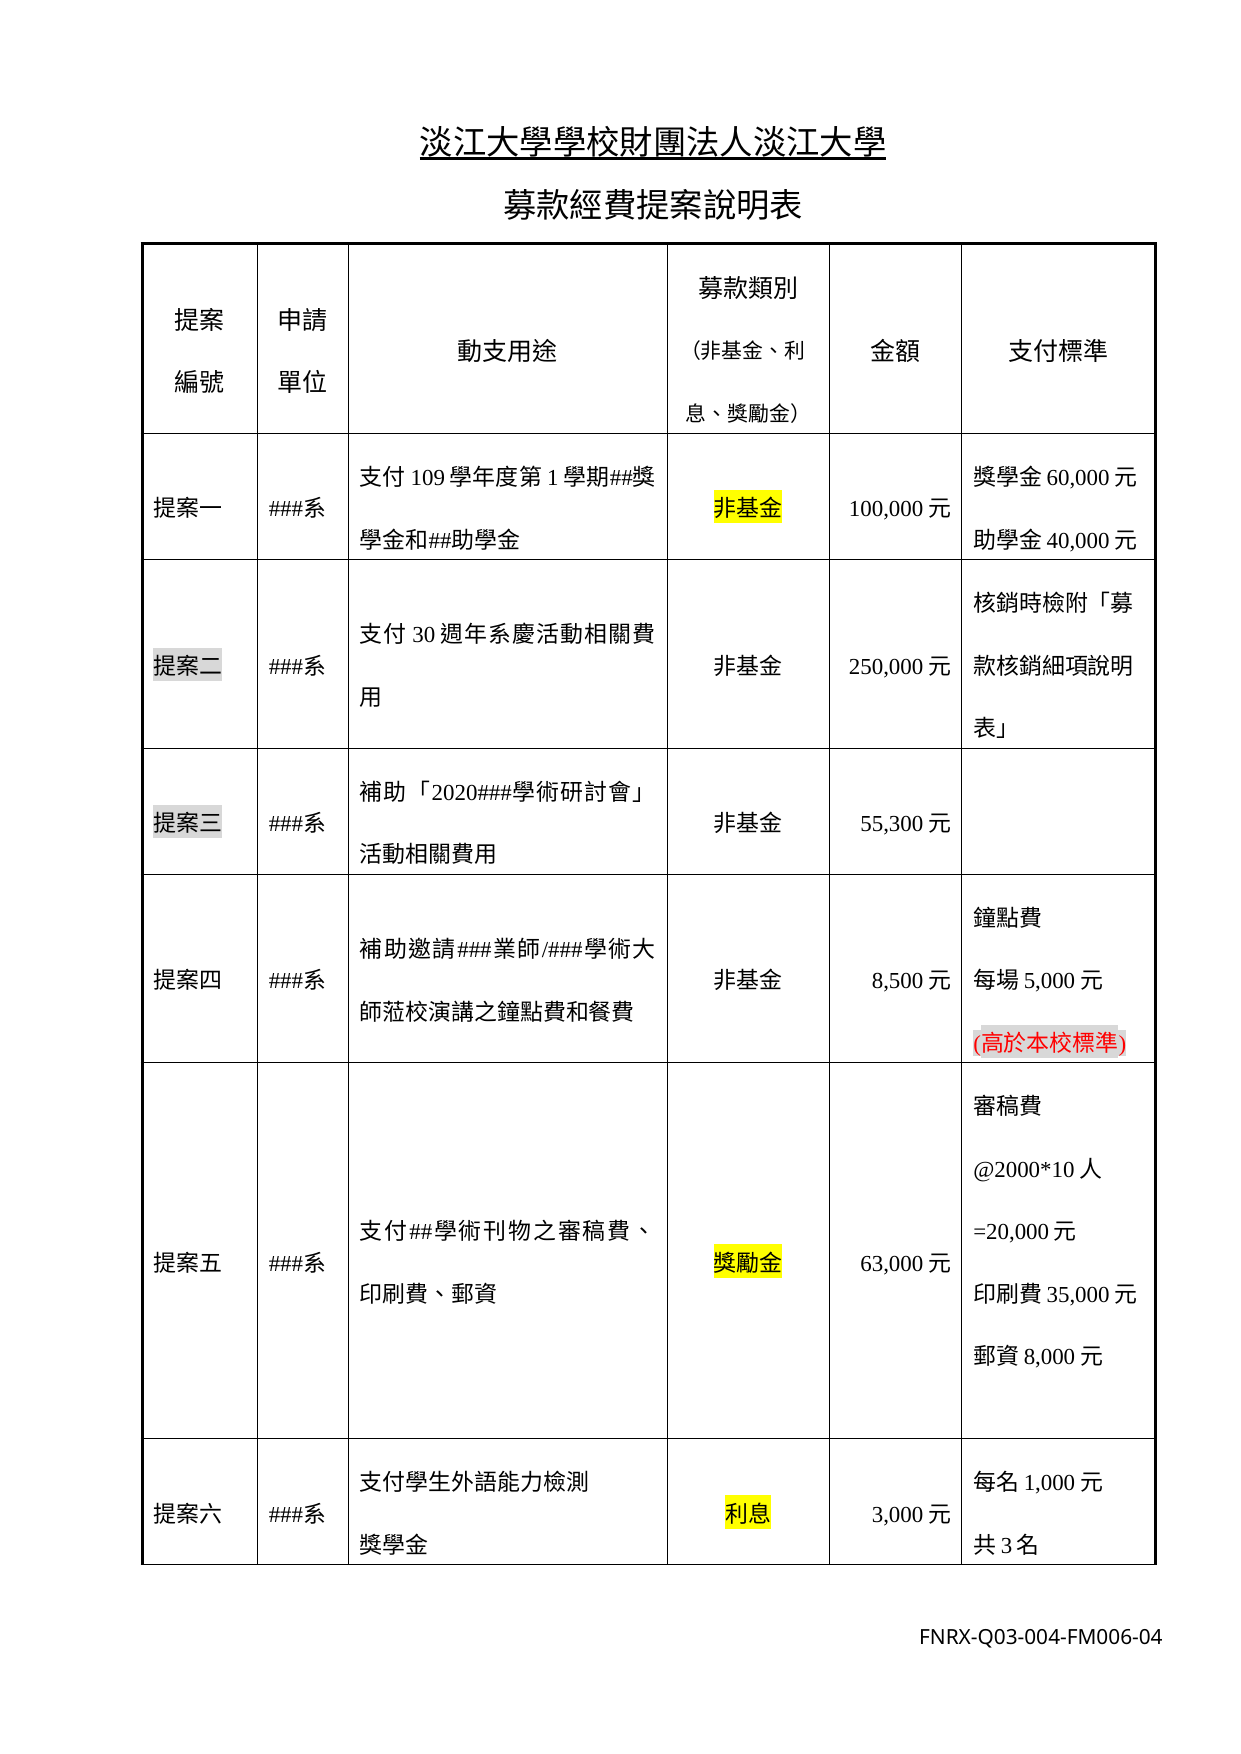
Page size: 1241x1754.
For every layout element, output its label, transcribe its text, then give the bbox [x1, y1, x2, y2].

table_cell ###系 [258, 434, 348, 559]
table_cell 補助「2020###學術研討會」活動相關費用 [349, 749, 667, 873]
table_cell 支付109學年度第1學期##獎學金和##助學金 [349, 434, 667, 559]
table_cell 非基金 [668, 749, 829, 873]
table_cell 鐘點費 每場5,000元 (高於本校標準) [962, 875, 1154, 1062]
table_cell 非基金 [668, 875, 829, 1062]
table_cell 3,000元 [830, 1439, 961, 1564]
table_cell 250,000元 [830, 560, 961, 747]
table_cell 63,000元 [830, 1063, 961, 1438]
table_cell 支付30週年系慶活動相關費用 [349, 560, 667, 747]
table_cell 每名1,000元 共3名 [962, 1439, 1154, 1564]
table_cell 提案四 [144, 875, 257, 1062]
table_cell 提案三 [144, 749, 257, 873]
table_cell 支付##學術刊物之審稿費、印刷費、郵資 [349, 1063, 667, 1438]
table_cell 補助邀請###業師/###學術大師蒞校演講之鐘點費和餐費 [349, 875, 667, 1062]
table_cell ###系 [258, 749, 348, 873]
table_cell 獎勵金 [668, 1063, 829, 1438]
table_cell 審稿費 @2000*10人=20,000元 印刷費35,000元 郵資8,000元 [962, 1063, 1154, 1438]
table_header 支付標準 [962, 245, 1154, 433]
table_cell 提案六 [144, 1439, 257, 1564]
table_cell ###系 [258, 560, 348, 747]
table_header 募款類別 （非基金、利息、獎勵金） [668, 245, 829, 433]
table_cell ###系 [258, 1063, 348, 1438]
table_cell 提案二 [144, 560, 257, 747]
table_cell 獎學金60,000元 助學金40,000元 [962, 434, 1154, 559]
table_cell 利息 [668, 1439, 829, 1564]
table_cell 提案一 [144, 434, 257, 559]
table_cell 100,000元 [830, 434, 961, 559]
table_cell 支付學生外語能力檢測 獎學金 [349, 1439, 667, 1564]
table_header 動支用途 [349, 245, 667, 433]
table_cell 非基金 [668, 560, 829, 747]
table_header 提案 編號 [144, 245, 257, 433]
table_cell ###系 [258, 875, 348, 1062]
table_cell [962, 749, 1154, 873]
table_header 申請 單位 [258, 245, 348, 433]
table_header 金額 [830, 245, 961, 433]
text 募款經費提案說明表 [143, 161, 1162, 223]
table_cell 8,500元 [830, 875, 961, 1062]
text 淡江大學學校財團法人淡江大學 [143, 98, 1162, 161]
table_cell 提案五 [144, 1063, 257, 1438]
table_cell 55,300元 [830, 749, 961, 873]
table_cell 核銷時檢附「募款核銷細項說明表」 [962, 560, 1154, 747]
table_cell 非基金 [668, 434, 829, 559]
table_cell ###系 [258, 1439, 348, 1564]
